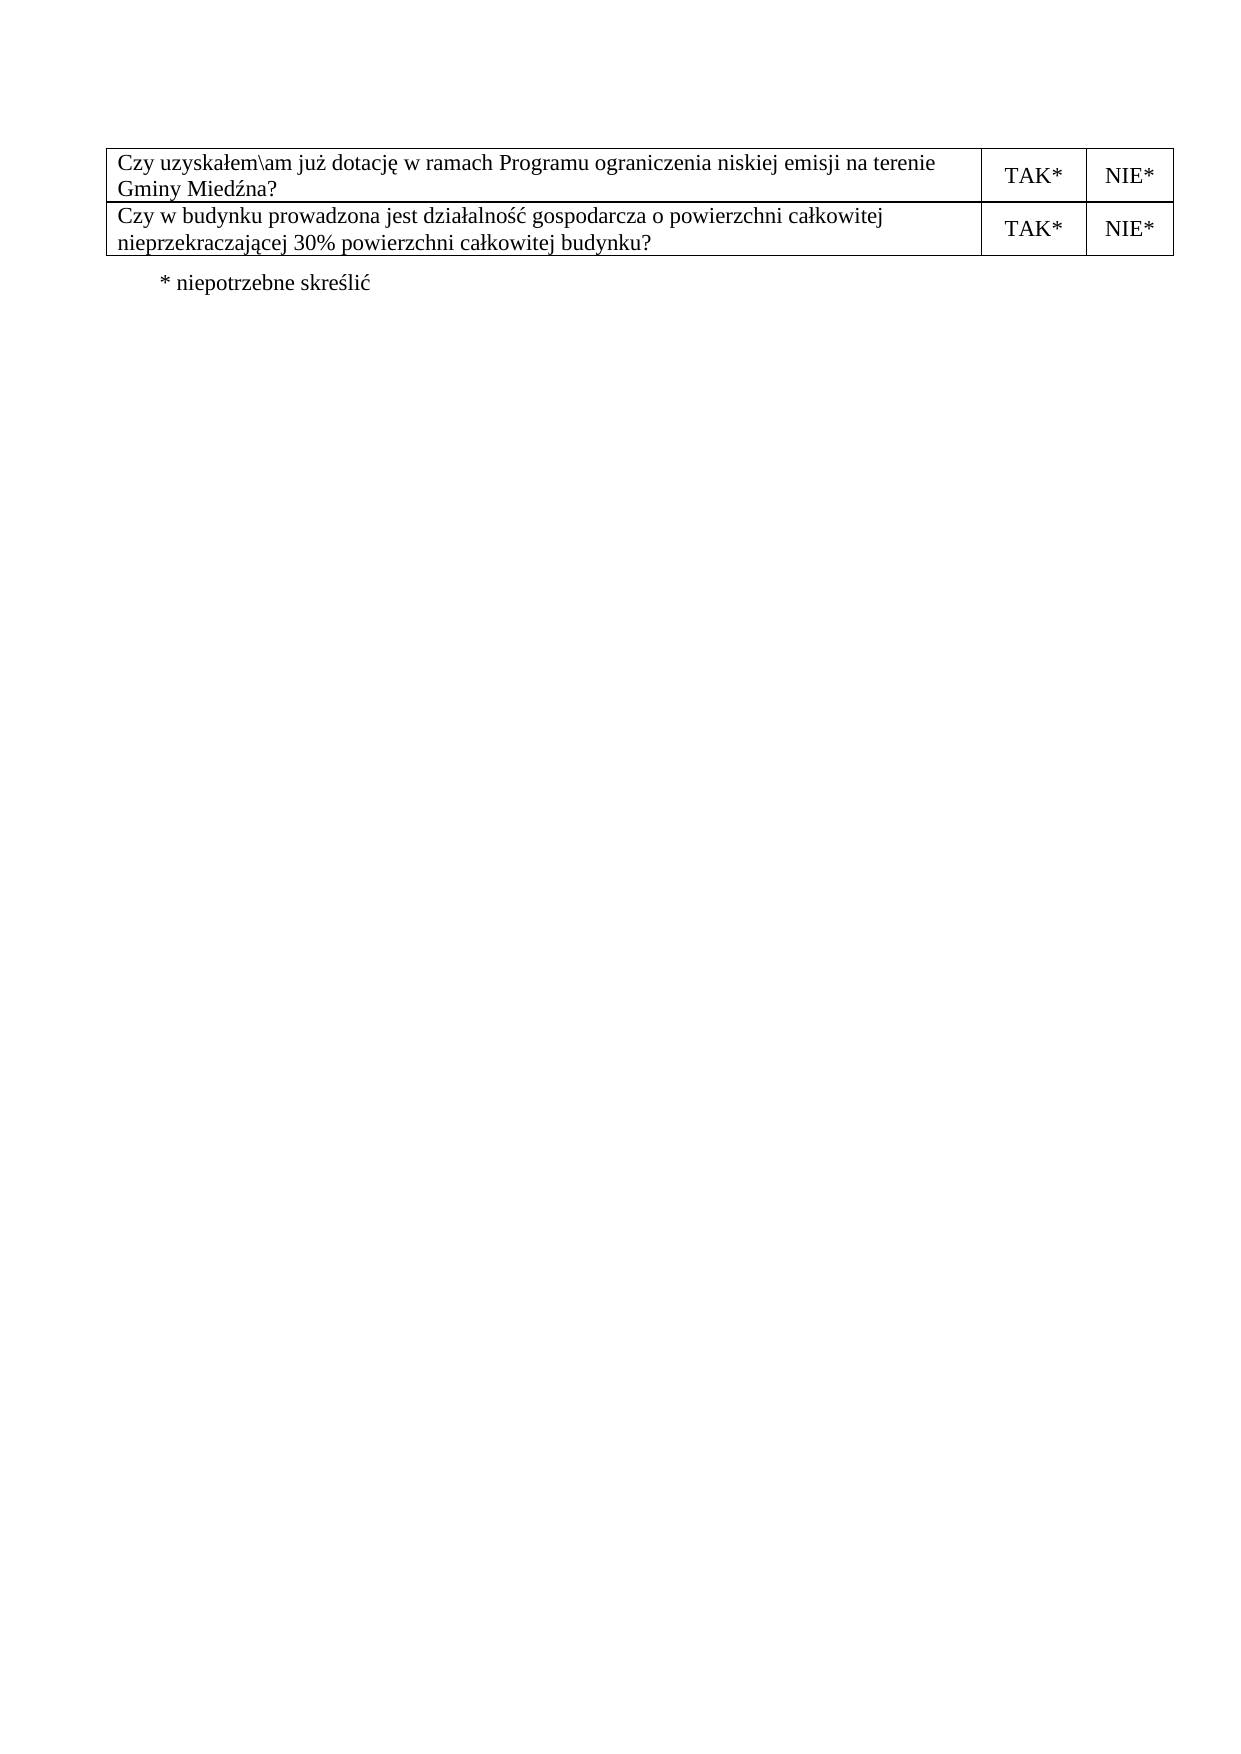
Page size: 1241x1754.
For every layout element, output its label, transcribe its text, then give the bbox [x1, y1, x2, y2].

table_cell TAK* [982, 203, 1086, 255]
text * niepotrzebne skreślić [136, 269, 1093, 295]
table_cell TAK* [982, 149, 1086, 201]
table_cell Czy uzyskałem\am już dotację w ramach Programu ograniczenia niskiej emisji na terenie Gminy Miedźna? [107, 149, 981, 201]
table_cell Czy w budynku prowadzona jest działalność gospodarcza o powierzchni całkowitej nieprzekraczającej 30% powierzchni całkowitej budynku? [107, 203, 981, 255]
table_cell NIE* [1087, 203, 1173, 255]
table_cell NIE* [1087, 149, 1173, 201]
